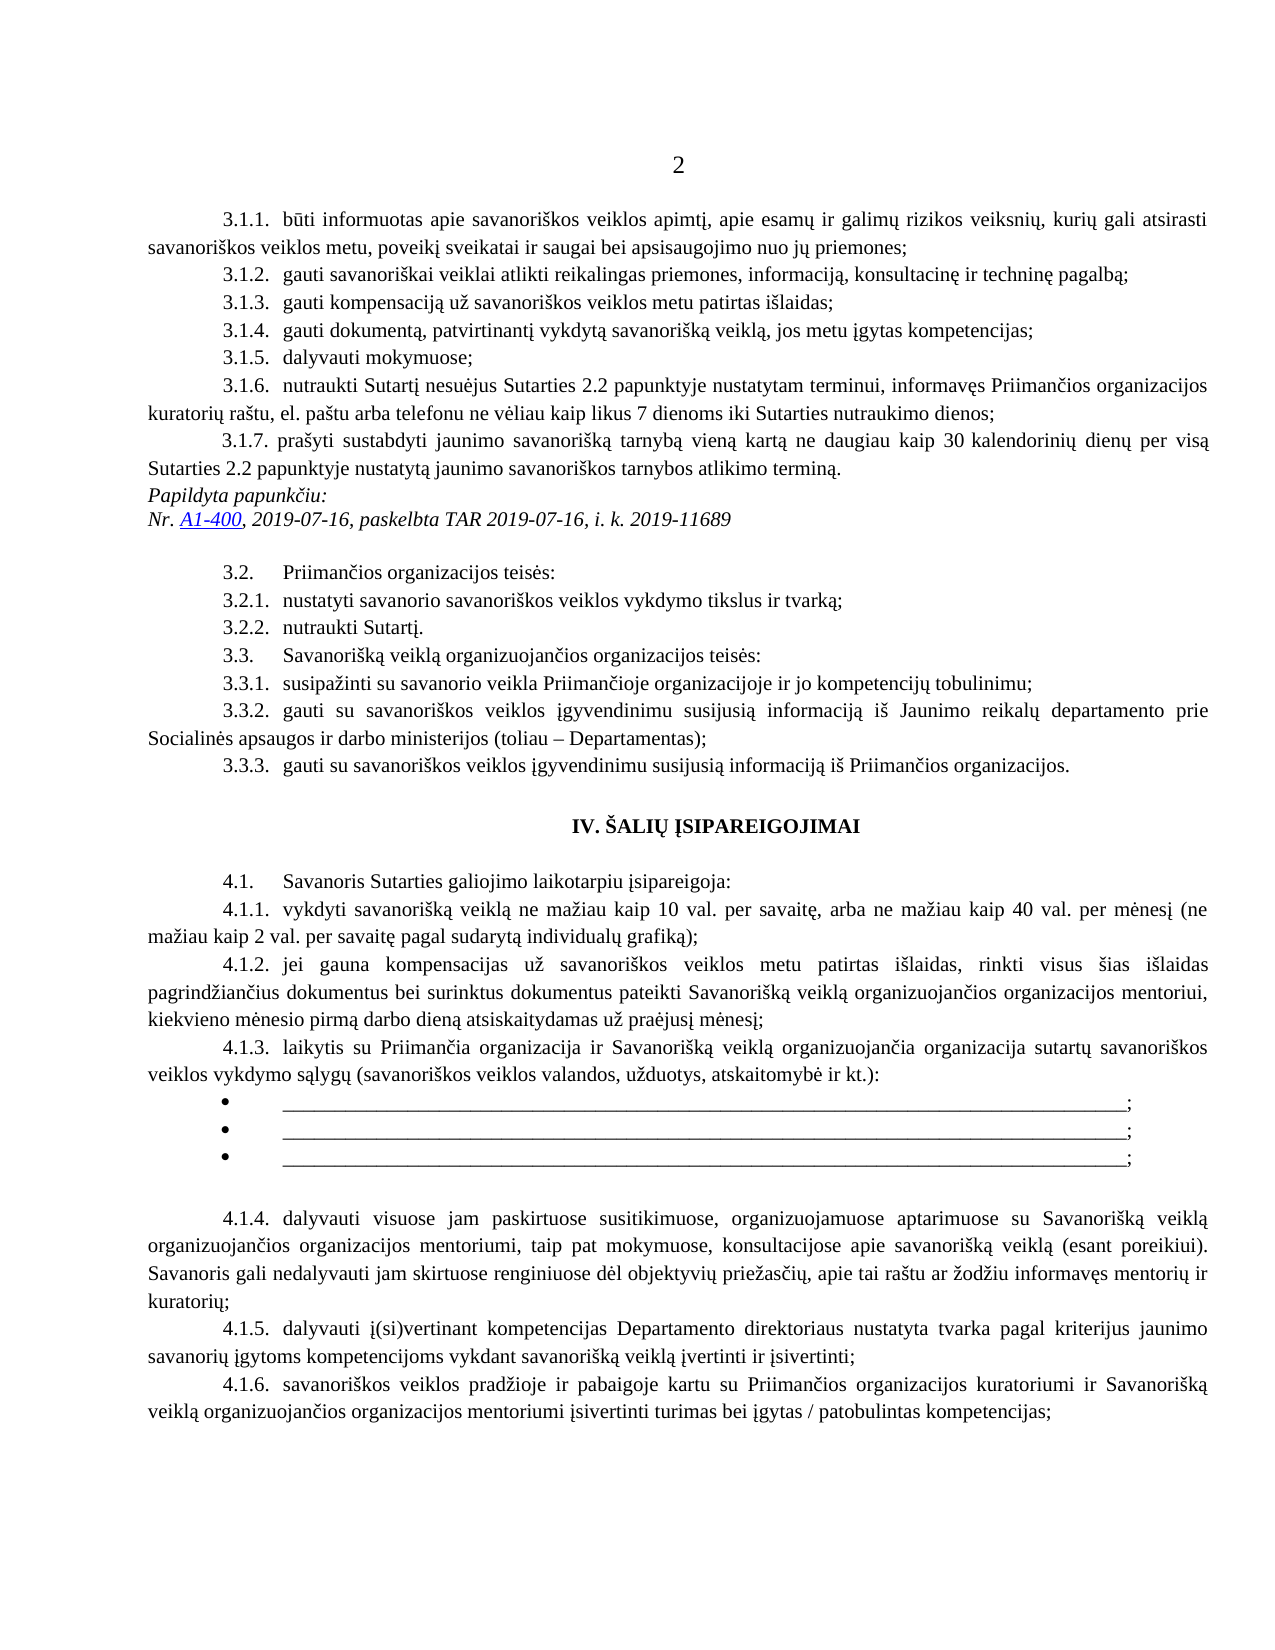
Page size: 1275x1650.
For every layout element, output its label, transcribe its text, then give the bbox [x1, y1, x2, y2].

text 3.3.2. gauti su savanoriškos veiklos įgyvendinimu susijusią informaciją iš Jaunimo reikalų departamento prie Socialinės apsaugos ir darbo ministerijos (toliau – Departamentas); [148, 698, 1209, 750]
text 3.2.1. nustatyti savanorio savanoriškos veiklos vykdymo tikslus ir tvarką; [148, 588, 1209, 612]
text 3.1.4. gauti dokumentą, patvirtinantį vykdytą savanorišką veiklą, jos metu įgytas kompetencijas; [148, 318, 1209, 342]
text 4.1. Savanoris Sutarties galiojimo laikotarpiu įsipareigoja: [148, 869, 1209, 893]
text  _________________________________________________________________________________; [148, 1145, 1209, 1169]
text 3.2.2. nutraukti Sutartį. [148, 615, 1209, 639]
text 4.1.5. dalyvauti į(si)vertinant kompetencijas Departamento direktoriaus nustatyta tvarka pagal kriterijus jaunimo savanorių įgytoms kompetencijoms vykdant savanorišką veiklą įvertinti ir įsivertinti; [148, 1316, 1209, 1368]
text 4.1.3. laikytis su Priimančia organizacija ir Savanorišką veiklą organizuojančia organizacija sutartų savanoriškos veiklos vykdymo sąlygų (savanoriškos veiklos valandos, užduotys, atskaitomybė ir kt.): [148, 1035, 1209, 1086]
text 3.3.3. gauti su savanoriškos veiklos įgyvendinimu susijusią informaciją iš Priimančios organizacijos. [148, 753, 1209, 777]
text 3.1.3. gauti kompensaciją už savanoriškos veiklos metu patirtas išlaidas; [148, 290, 1209, 314]
text 4.1.6. savanoriškos veiklos pradžioje ir pabaigoje kartu su Priimančios organizacijos kuratoriumi ir Savanorišką veiklą organizuojančios organizacijos mentoriumi įsivertinti turimas bei įgytas / patobulintas kompetencijas; [148, 1371, 1209, 1423]
text Nr. A1-400, 2019-07-16, paskelbta TAR 2019-07-16, i. k. 2019-11689 [148, 507, 1209, 531]
text 4.1.1. vykdyti savanorišką veiklą ne mažiau kaip 10 val. per savaitę, arba ne mažiau kaip 40 val. per mėnesį (ne mažiau kaip 2 val. per savaitę pagal sudarytą individualų grafiką); [148, 897, 1209, 948]
text 4.1.2. jei gauna kompensacijas už savanoriškos veiklos metu patirtas išlaidas, rinkti visus šias išlaidas pagrindžiančius dokumentus bei surinktus dokumentus pateikti Savanorišką veiklą organizuojančios organizacijos mentoriui, kiekvieno mėnesio pirmą darbo dieną atsiskaitydamas už praėjusį mėnesį; [148, 952, 1209, 1031]
text 3.1.2. gauti savanoriškai veiklai atlikti reikalingas priemones, informaciją, konsultacinę ir techninę pagalbą; [148, 262, 1209, 286]
text 3.1.7. prašyti sustabdyti jaunimo savanorišką tarnybą vieną kartą ne daugiau kaip 30 kalendorinių dienų per visą Sutarties 2.2 papunktyje nustatytą jaunimo savanoriškos tarnybos atlikimo terminą. [148, 428, 1209, 480]
text Papildyta papunkčiu: [148, 483, 1209, 507]
text 3.1.1. būti informuotas apie savanoriškos veiklos apimtį, apie esamų ir galimų rizikos veiksnių, kurių gali atsirasti savanoriškos veiklos metu, poveikį sveikatai ir saugai bei apsisaugojimo nuo jų priemones; [148, 207, 1209, 259]
text 3.2. Priimančios organizacijos teisės: [148, 560, 1209, 584]
text 3.1.5. dalyvauti mokymuose; [148, 345, 1209, 369]
text  _________________________________________________________________________________; [148, 1118, 1209, 1142]
text 3.1.6. nutraukti Sutartį nesuėjus Sutarties 2.2 papunktyje nustatytam terminui, informavęs Priimančios organizacijos kuratorių raštu, el. paštu arba telefonu ne vėliau kaip likus 7 dienoms iki Sutarties nutraukimo dienos; [148, 373, 1209, 424]
text  _________________________________________________________________________________; [148, 1090, 1209, 1114]
text 3.3. Savanorišką veiklą organizuojančios organizacijos teisės: [148, 643, 1209, 667]
text 3.3.1. susipažinti su savanorio veikla Priimančioje organizacijoje ir jo kompetencijų tobulinimu; [148, 671, 1209, 694]
text IV. ŠALIŲ ĮSIPAREIGOJIMAI [148, 814, 1209, 838]
text 4.1.4. dalyvauti visuose jam paskirtuose susitikimuose, organizuojamuose aptarimuose su Savanorišką veiklą organizuojančios organizacijos mentoriumi, taip pat mokymuose, konsultacijose apie savanorišką veiklą (esant poreikiui). Savanoris gali nedalyvauti jam skirtuose renginiuose dėl objektyvių priežasčių, apie tai raštu ar žodžiu informavęs mentorių ir kuratorių; [148, 1206, 1209, 1313]
